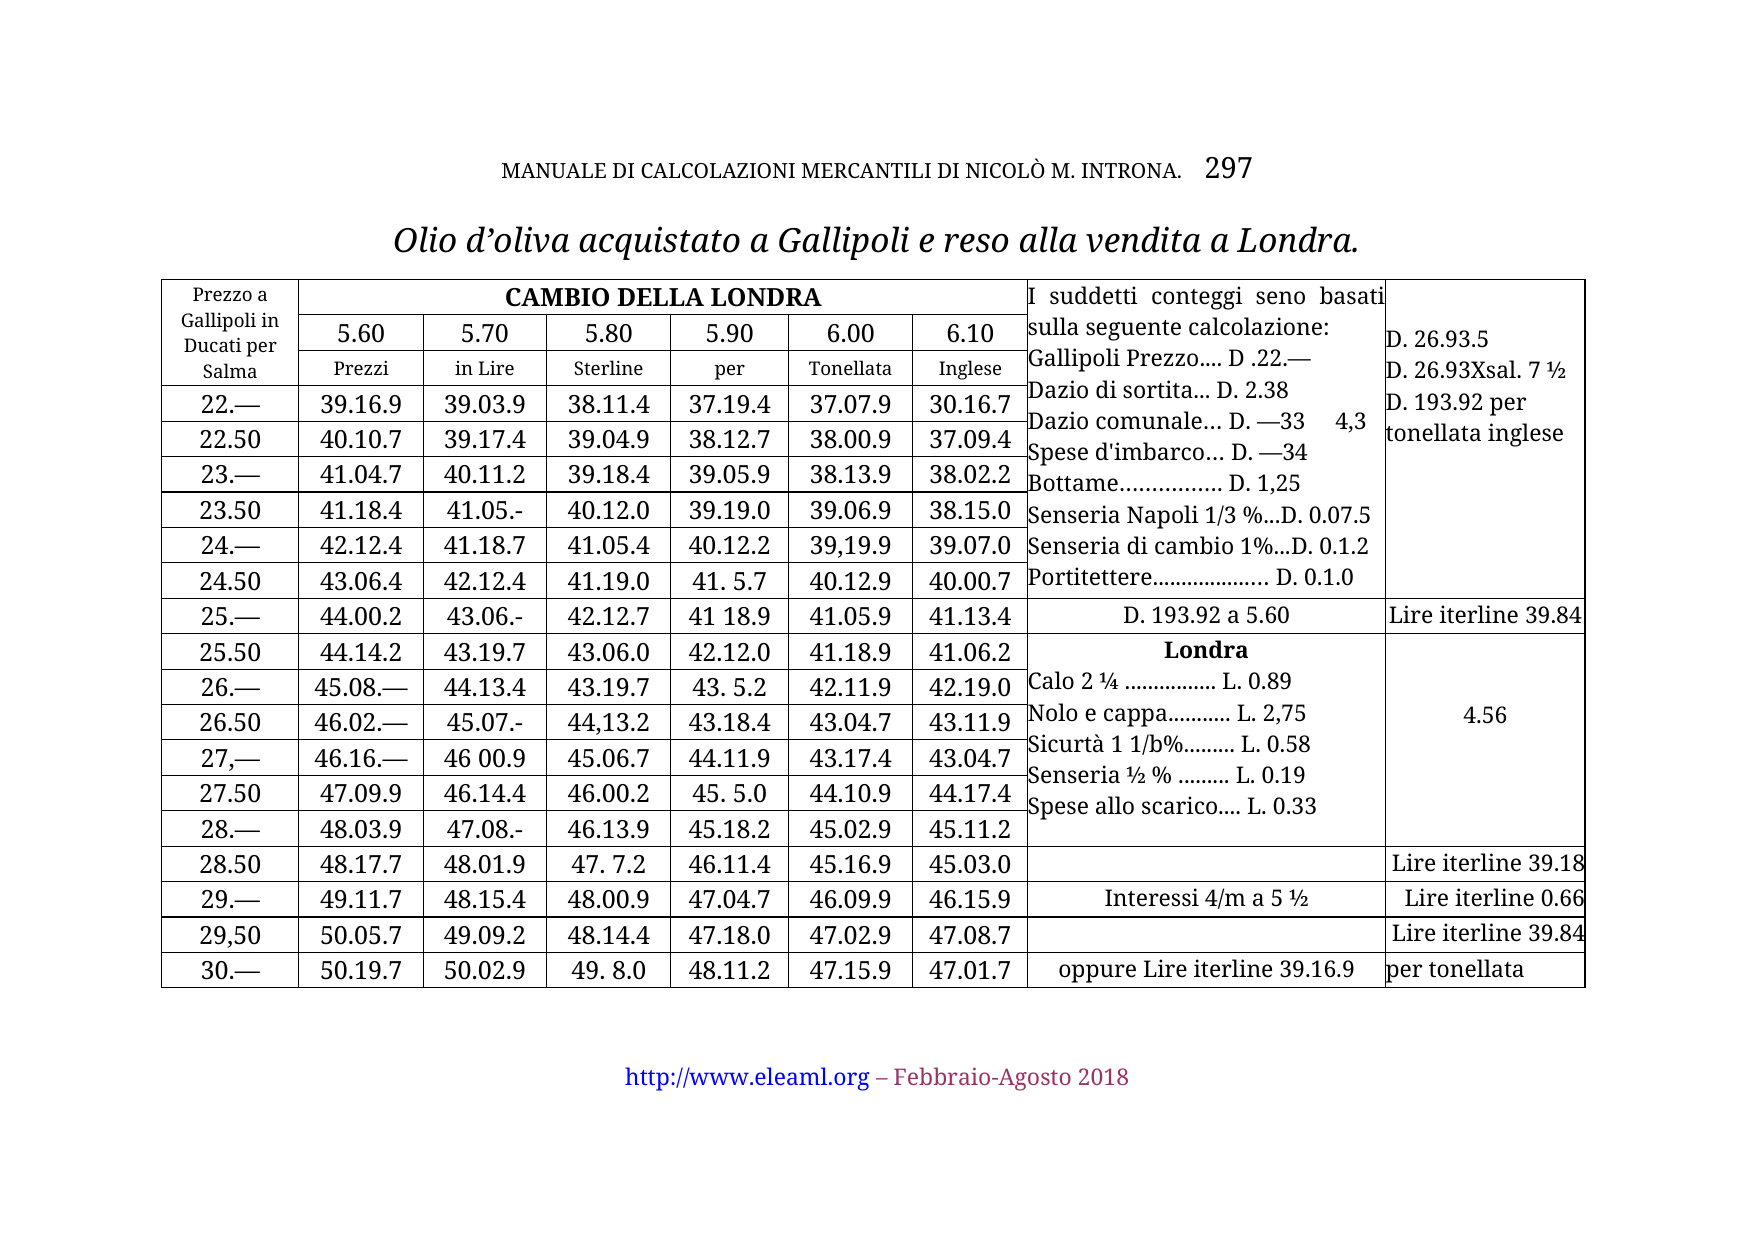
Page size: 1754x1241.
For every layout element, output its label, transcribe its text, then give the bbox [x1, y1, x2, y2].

table_cell 42.12.0 [671, 634, 788, 668]
table_cell 40.11.2 [424, 457, 546, 491]
table_cell 44.00.2 [299, 599, 423, 633]
table_cell 45.03.0 [913, 847, 1027, 881]
table_cell 41.06.2 [913, 634, 1027, 668]
table_cell 45.18.2 [671, 811, 788, 846]
table_cell 49.09.2 [424, 918, 546, 952]
table_cell 38.00.9 [789, 422, 912, 456]
table_cell 42.19.0 [913, 670, 1027, 704]
table_cell 49. 8.0 [547, 953, 670, 987]
table_cell 44.14.2 [299, 634, 423, 668]
table_cell 41. 5.7 [671, 563, 788, 598]
table_cell 39.19.0 [671, 493, 788, 527]
table_cell 41.05.9 [789, 599, 912, 633]
table_cell 26.50 [162, 705, 298, 739]
table_cell 40.10.7 [299, 422, 423, 456]
table_cell 46.09.9 [789, 882, 912, 916]
table_cell 44.17.4 [913, 776, 1027, 810]
table_cell 26.— [162, 670, 298, 704]
table_cell 30.16.7 [913, 386, 1027, 421]
table_cell oppure Lire iterline 39.16.9 [1028, 953, 1385, 987]
table_cell 45.02.9 [789, 811, 912, 846]
table_cell 47.02.9 [789, 918, 912, 952]
table_cell 50.02.9 [424, 953, 546, 987]
table_cell 46.11.4 [671, 847, 788, 881]
table_cell 46.13.9 [547, 811, 670, 846]
table_cell 39.18.4 [547, 457, 670, 491]
table_cell 41.18.4 [299, 493, 423, 527]
table_cell Lire iterline 39.18 [1386, 847, 1584, 881]
table_cell Londra Calo 2 ¼ ................ L. 0.89 Nolo e cappa........... L. 2,75 Sicurtà 1 1/b%......... L. 0.58 Senseria ½ % ......... L. 0.19 Spese allo scarico.... L. 0.33 [1028, 634, 1385, 846]
table_cell 41.13.4 [913, 599, 1027, 633]
table_cell [1028, 847, 1385, 881]
table_cell 49.11.7 [299, 882, 423, 916]
table_cell Tonellata [789, 351, 912, 385]
table_cell 24.— [162, 528, 298, 562]
table_cell 41.05.- [424, 493, 546, 527]
table_cell 43.17.4 [789, 740, 912, 775]
table_cell 37.07.9 [789, 386, 912, 421]
text Olio d’oliva acquistato a Gallipoli e reso alla vendita a Londra. [148, 217, 1606, 262]
table_cell 41.19.0 [547, 563, 670, 598]
table_cell Lire iterline 0.66 [1386, 882, 1584, 916]
table_cell 43.04.7 [789, 705, 912, 739]
table_cell 46.16.— [299, 740, 423, 775]
table_cell 42.12.4 [299, 528, 423, 562]
table_cell 38.15.0 [913, 493, 1027, 527]
table_cell 48.14.4 [547, 918, 670, 952]
table_cell 48.11.2 [671, 953, 788, 987]
table_cell 39,19.9 [789, 528, 912, 562]
table_cell 46.15.9 [913, 882, 1027, 916]
table_cell 23.50 [162, 493, 298, 527]
table_cell 43.04.7 [913, 740, 1027, 775]
table_cell 40.12.9 [789, 563, 912, 598]
table_cell 4.56 [1386, 634, 1584, 846]
table_cell 43. 5.2 [671, 670, 788, 704]
table_cell 41.04.7 [299, 457, 423, 491]
table_cell 44,13.2 [547, 705, 670, 739]
table_cell 41.18.9 [789, 634, 912, 668]
table_cell 46.00.2 [547, 776, 670, 810]
table_cell 39.03.9 [424, 386, 546, 421]
table_cell 5.60 [299, 315, 423, 350]
table_cell Lire iterline 39.84 [1386, 599, 1584, 633]
table_cell 50.19.7 [299, 953, 423, 987]
table_cell 28.— [162, 811, 298, 846]
table_cell 5.70 [424, 315, 546, 350]
table_cell D. 193.92 a 5.60 [1028, 599, 1385, 633]
table_cell 45.11.2 [913, 811, 1027, 846]
table_cell 40.12.0 [547, 493, 670, 527]
table_cell 38.11.4 [547, 386, 670, 421]
table_cell 30.— [162, 953, 298, 987]
table_cell 45.06.7 [547, 740, 670, 775]
table_cell 22.— [162, 386, 298, 421]
table_cell 46 00.9 [424, 740, 546, 775]
table_cell 50.05.7 [299, 918, 423, 952]
table_cell 39.07.0 [913, 528, 1027, 562]
table_cell 47. 7.2 [547, 847, 670, 881]
table_cell 39.17.4 [424, 422, 546, 456]
table_cell Prezzi [299, 351, 423, 385]
table_header CAMBIO DELLA LONDRA [299, 280, 1027, 314]
table_cell 47.15.9 [789, 953, 912, 987]
table_cell 43.06.0 [547, 634, 670, 668]
table_cell 43.18.4 [671, 705, 788, 739]
table_cell 41.18.7 [424, 528, 546, 562]
table_cell Sterline [547, 351, 670, 385]
table_cell 48.17.7 [299, 847, 423, 881]
table_cell 25.50 [162, 634, 298, 668]
table_cell 48.03.9 [299, 811, 423, 846]
table_cell 42.11.9 [789, 670, 912, 704]
table_cell 28.50 [162, 847, 298, 881]
table_cell 41 18.9 [671, 599, 788, 633]
table_cell 29.— [162, 882, 298, 916]
table_cell 47.09.9 [299, 776, 423, 810]
table_cell 39.16.9 [299, 386, 423, 421]
table_cell 44.11.9 [671, 740, 788, 775]
table_cell 38.12.7 [671, 422, 788, 456]
table_cell 42.12.4 [424, 563, 546, 598]
table_cell 45.07.- [424, 705, 546, 739]
table_cell 47.08.7 [913, 918, 1027, 952]
table_cell 46.14.4 [424, 776, 546, 810]
table_cell 37.09.4 [913, 422, 1027, 456]
table_cell 47.08.- [424, 811, 546, 846]
table_header I suddetti conteggi seno basati sulla seguente calcolazione: Gallipoli Prezzo.... D .22.— Dazio di sortita... D. 2.38 Dazio comunale… D. —33 4,3 Spese d'imbarco… D. —34 Bottame……………. D. 1,25 Senseria Napoli 1/3 %...D. 0.07.5 Senseria di cambio 1%...D. 0.1.2 Portitettere.................… D. 0.1.0 D. 25.40.5 Provvigione 2 % D. —.52.8 [1028, 280, 1385, 598]
table_cell 40.00.7 [913, 563, 1027, 598]
table_cell 24.50 [162, 563, 298, 598]
table_cell 43.06.- [424, 599, 546, 633]
table_cell 40.12.2 [671, 528, 788, 562]
table_cell 37.19.4 [671, 386, 788, 421]
table_cell 27,— [162, 740, 298, 775]
table_cell Inglese [913, 351, 1027, 385]
table_cell 5.80 [547, 315, 670, 350]
table_cell 48.00.9 [547, 882, 670, 916]
table_cell per tonellata [1386, 953, 1584, 987]
table_cell 47.01.7 [913, 953, 1027, 987]
table_cell 45. 5.0 [671, 776, 788, 810]
table_cell in Lire [424, 351, 546, 385]
table_header Prezzo a Gallipoli in Ducati per Salma [162, 280, 298, 385]
table_cell 43.19.7 [547, 670, 670, 704]
table_cell 29,50 [162, 918, 298, 952]
table_cell 39.05.9 [671, 457, 788, 491]
table_cell 45.08.— [299, 670, 423, 704]
table_cell 47.18.0 [671, 918, 788, 952]
table_cell 6.00 [789, 315, 912, 350]
table_cell 43.19.7 [424, 634, 546, 668]
table_cell 45.16.9 [789, 847, 912, 881]
table_cell 44.13.4 [424, 670, 546, 704]
table_cell 43.11.9 [913, 705, 1027, 739]
table_cell 5.90 [671, 315, 788, 350]
table_cell per [671, 351, 788, 385]
table_cell [1028, 918, 1385, 952]
table_cell 48.01.9 [424, 847, 546, 881]
table_cell 48.15.4 [424, 882, 546, 916]
table_cell 25.— [162, 599, 298, 633]
table_cell 41.05.4 [547, 528, 670, 562]
table_cell 22.50 [162, 422, 298, 456]
table_cell 38.02.2 [913, 457, 1027, 491]
table_cell Lire iterline 39.84 [1386, 918, 1584, 952]
table_cell 42.12.7 [547, 599, 670, 633]
table_cell 27.50 [162, 776, 298, 810]
table_cell 39.04.9 [547, 422, 670, 456]
table_cell 44.10.9 [789, 776, 912, 810]
table_cell 6.10 [913, 315, 1027, 350]
table_cell 46.02.— [299, 705, 423, 739]
table_cell 39.06.9 [789, 493, 912, 527]
table_cell 23.— [162, 457, 298, 491]
table_header D. 26.93.5 D. 26.93Xsal. 7 ½ D. 193.92 per tonellata inglese [1386, 280, 1584, 598]
table_cell 43.06.4 [299, 563, 423, 598]
table_cell Interessi 4/m a 5 ½ [1028, 882, 1385, 916]
table_cell 38.13.9 [789, 457, 912, 491]
table_cell 47.04.7 [671, 882, 788, 916]
